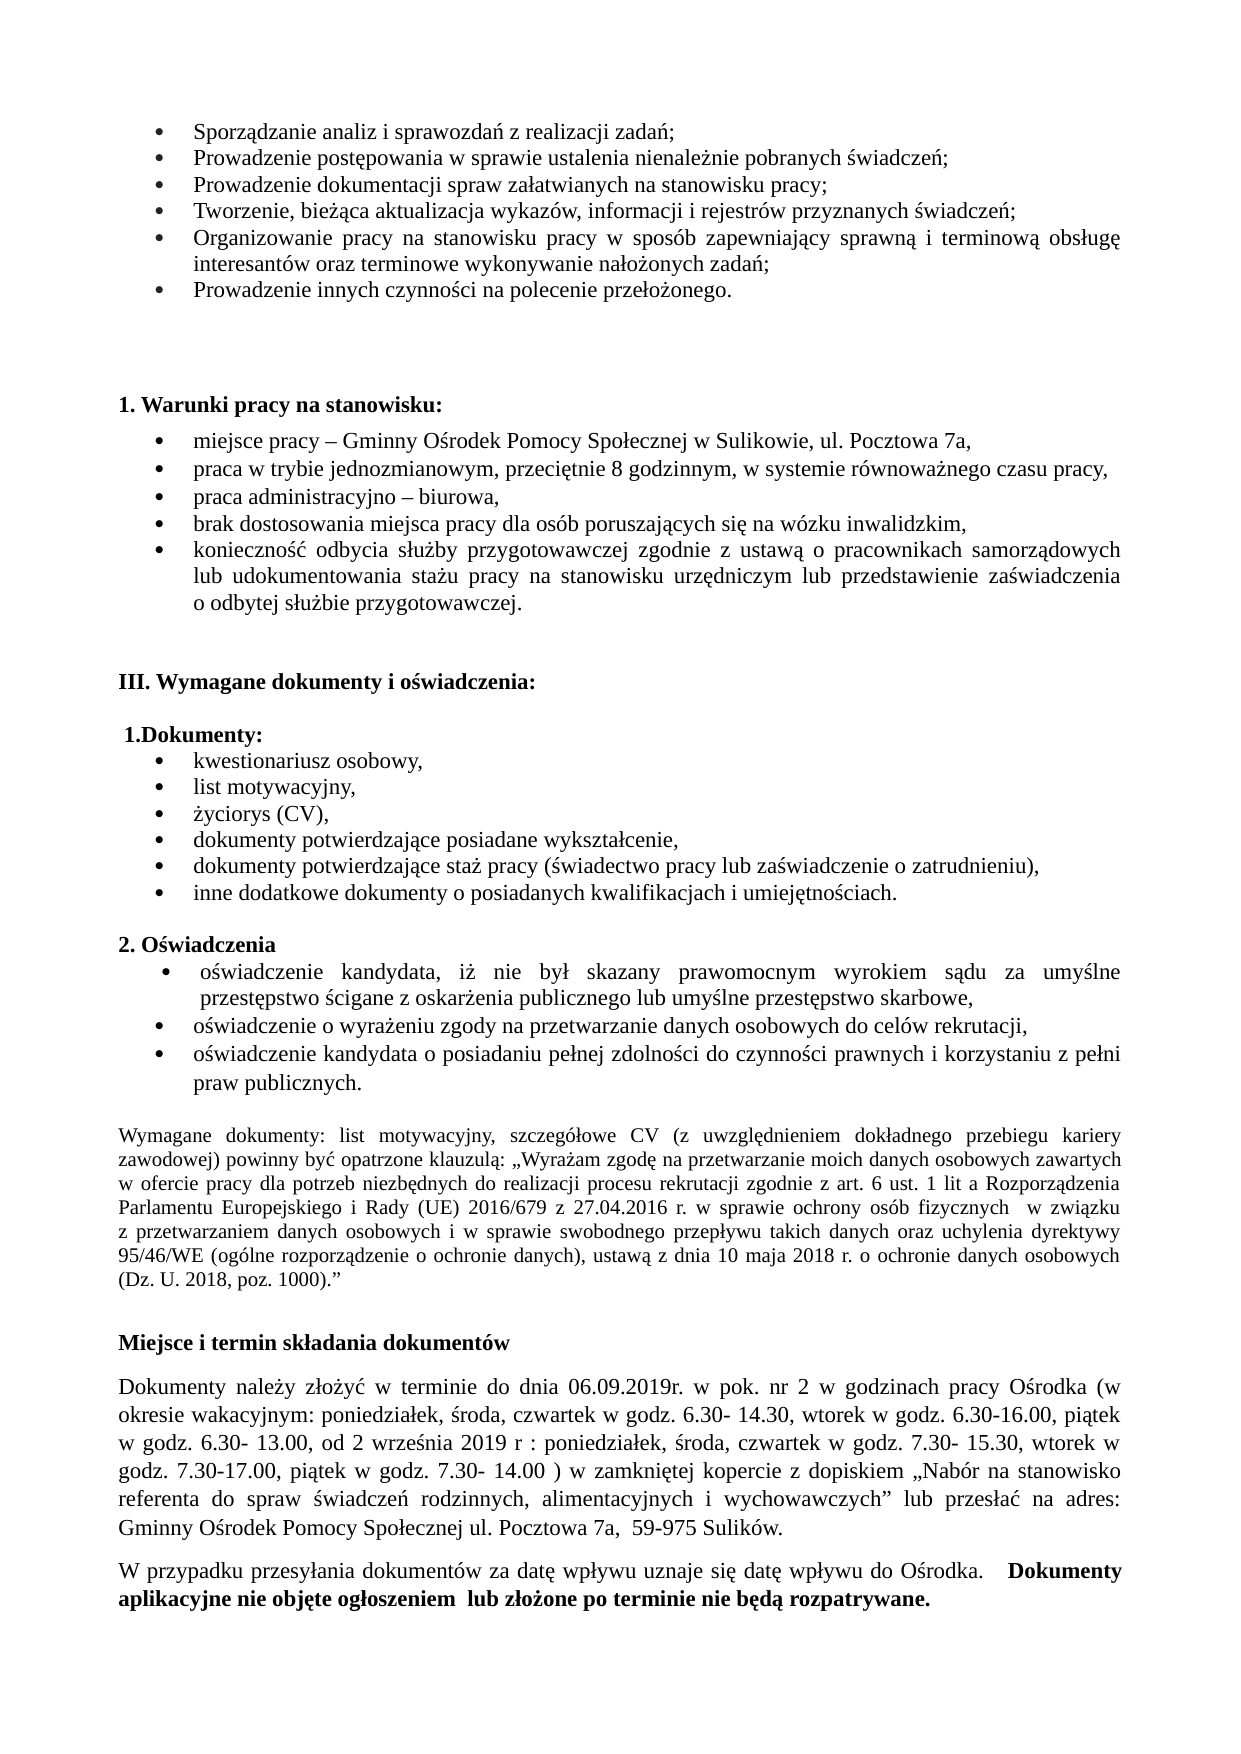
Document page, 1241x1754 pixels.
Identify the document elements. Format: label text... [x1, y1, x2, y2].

list list motywacyjny, [156, 773, 1122, 800]
list praca administracyjno – biurowa, [156, 482, 1122, 510]
list Prowadzenie dokumentacji spraw załatwianych na stanowisku pracy; [156, 171, 1122, 197]
list oświadczenie kandydata o posiadaniu pełnej zdolności do czynności prawnych i korzystaniu z pełni praw publicznych. [156, 1039, 1122, 1095]
list miejsce pracy – Gminny Ośrodek Pomocy Społecznej w Sulikowie, ul. Pocztowa 7a, [156, 425, 1122, 453]
list życiorys (CV), [156, 800, 1122, 826]
list Sporządzanie analiz i sprawozdań z realizacji zadań; [156, 118, 1122, 144]
list praca w trybie jednozmianowym, przeciętnie 8 godzinnym, w systemie równoważnego czasu pracy, [156, 453, 1122, 482]
list Tworzenie, bieżąca aktualizacja wykazów, informacji i rejestrów przyznanych świadczeń; [156, 197, 1122, 223]
list Prowadzenie postępowania w sprawie ustalenia nienależnie pobranych świadczeń; [156, 144, 1122, 171]
text 2. Oświadczenia [118, 931, 1122, 958]
list konieczność odbycia służby przygotowawczej zgodnie z ustawą o pracownikach samorządowych lub udokumentowania stażu pracy na stanowisku urzędniczym lub przedstawienie zaświadczenia o odbytej służbie przygotowawczej. [156, 536, 1122, 615]
list oświadczenie kandydata, iż nie był skazany prawomocnym wyrokiem sądu za umyślne przestępstwo ścigane z oskarżenia publicznego lub umyślne przestępstwo skarbowe, [162, 958, 1122, 1011]
text Miejsce i termin składania dokumentów [118, 1327, 1122, 1356]
list oświadczenie o wyrażeniu zgody na przetwarzanie danych osobowych do celów rekrutacji, [156, 1011, 1122, 1039]
list inne dodatkowe dokumenty o posiadanych kwalifikacjach i umiejętnościach. [156, 879, 1122, 905]
list brak dostosowania miejsca pracy dla osób poruszających się na wózku inwalidzkim, [156, 510, 1122, 536]
list dokumenty potwierdzające posiadane wykształcenie, [156, 826, 1122, 852]
text 1. Warunki pracy na stanowisku: [118, 389, 1122, 418]
text Wymagane dokumenty: list motywacyjny, szczegółowe CV (z uwzględnieniem dokładnego przebiegu kariery zawodowej) powinny być opatrzone klauzulą: „Wyrażam zgodę na przetwarzanie moich danych osobowych zawartych w ofercie pracy dla potrzeb niezbędnych do realizacji procesu rekrutacji zgodnie z art. 6 ust. 1 lit a Rozporządzenia Parlamentu Europejskiego i Rady (UE) 2016/679 z 27.04.2016 r. w sprawie ochrony osób fizycznych w związku z przetwarzaniem danych osobowych i w sprawie swobodnego przepływu takich danych oraz uchylenia dyrektywy 95/46/WE (ogólne rozporządzenie o ochronie danych), ustawą z dnia 10 maja 2018 r. o ochronie danych osobowych (Dz. U. 2018, poz. 1000).” [118, 1123, 1122, 1291]
list dokumenty potwierdzające staż pracy (świadectwo pracy lub zaświadczenie o zatrudnieniu), [156, 852, 1122, 879]
list kwestionariusz osobowy, [156, 747, 1122, 773]
text W przypadku przesyłania dokumentów za datę wpływu uznaje się datę wpływu do Ośrodka. Dokumenty aplikacyjne nie objęte ogłoszeniem lub złożone po terminie nie będą rozpatrywane. [118, 1556, 1122, 1612]
text III. Wymagane dokumenty i oświadczenia: [118, 668, 1122, 694]
list Organizowanie pracy na stanowisku pracy w sposób zapewniający sprawną i terminową obsługę interesantów oraz terminowe wykonywanie nałożonych zadań; [156, 223, 1122, 276]
list Prowadzenie innych czynności na polecenie przełożonego. [156, 276, 1122, 303]
text 1.Dokumenty: [118, 721, 1122, 747]
text Dokumenty należy złożyć w terminie do dnia 06.09.2019r. w pok. nr 2 w godzinach pracy Ośrodka (w okresie wakacyjnym: poniedziałek, środa, czwartek w godz. 6.30- 14.30, wtorek w godz. 6.30-16.00, piątek w godz. 6.30- 13.00, od 2 września 2019 r : poniedziałek, środa, czwartek w godz. 7.30- 15.30, wtorek w godz. 7.30-17.00, piątek w godz. 7.30- 14.00 ) w zamkniętej kopercie z dopiskiem „Nabór na stanowisko referenta do spraw świadczeń rodzinnych, alimentacyjnych i wychowawczych” lub przesłać na adres: Gminny Ośrodek Pomocy Społecznej ul. Pocztowa 7a, 59-975 Sulików. [118, 1371, 1122, 1540]
